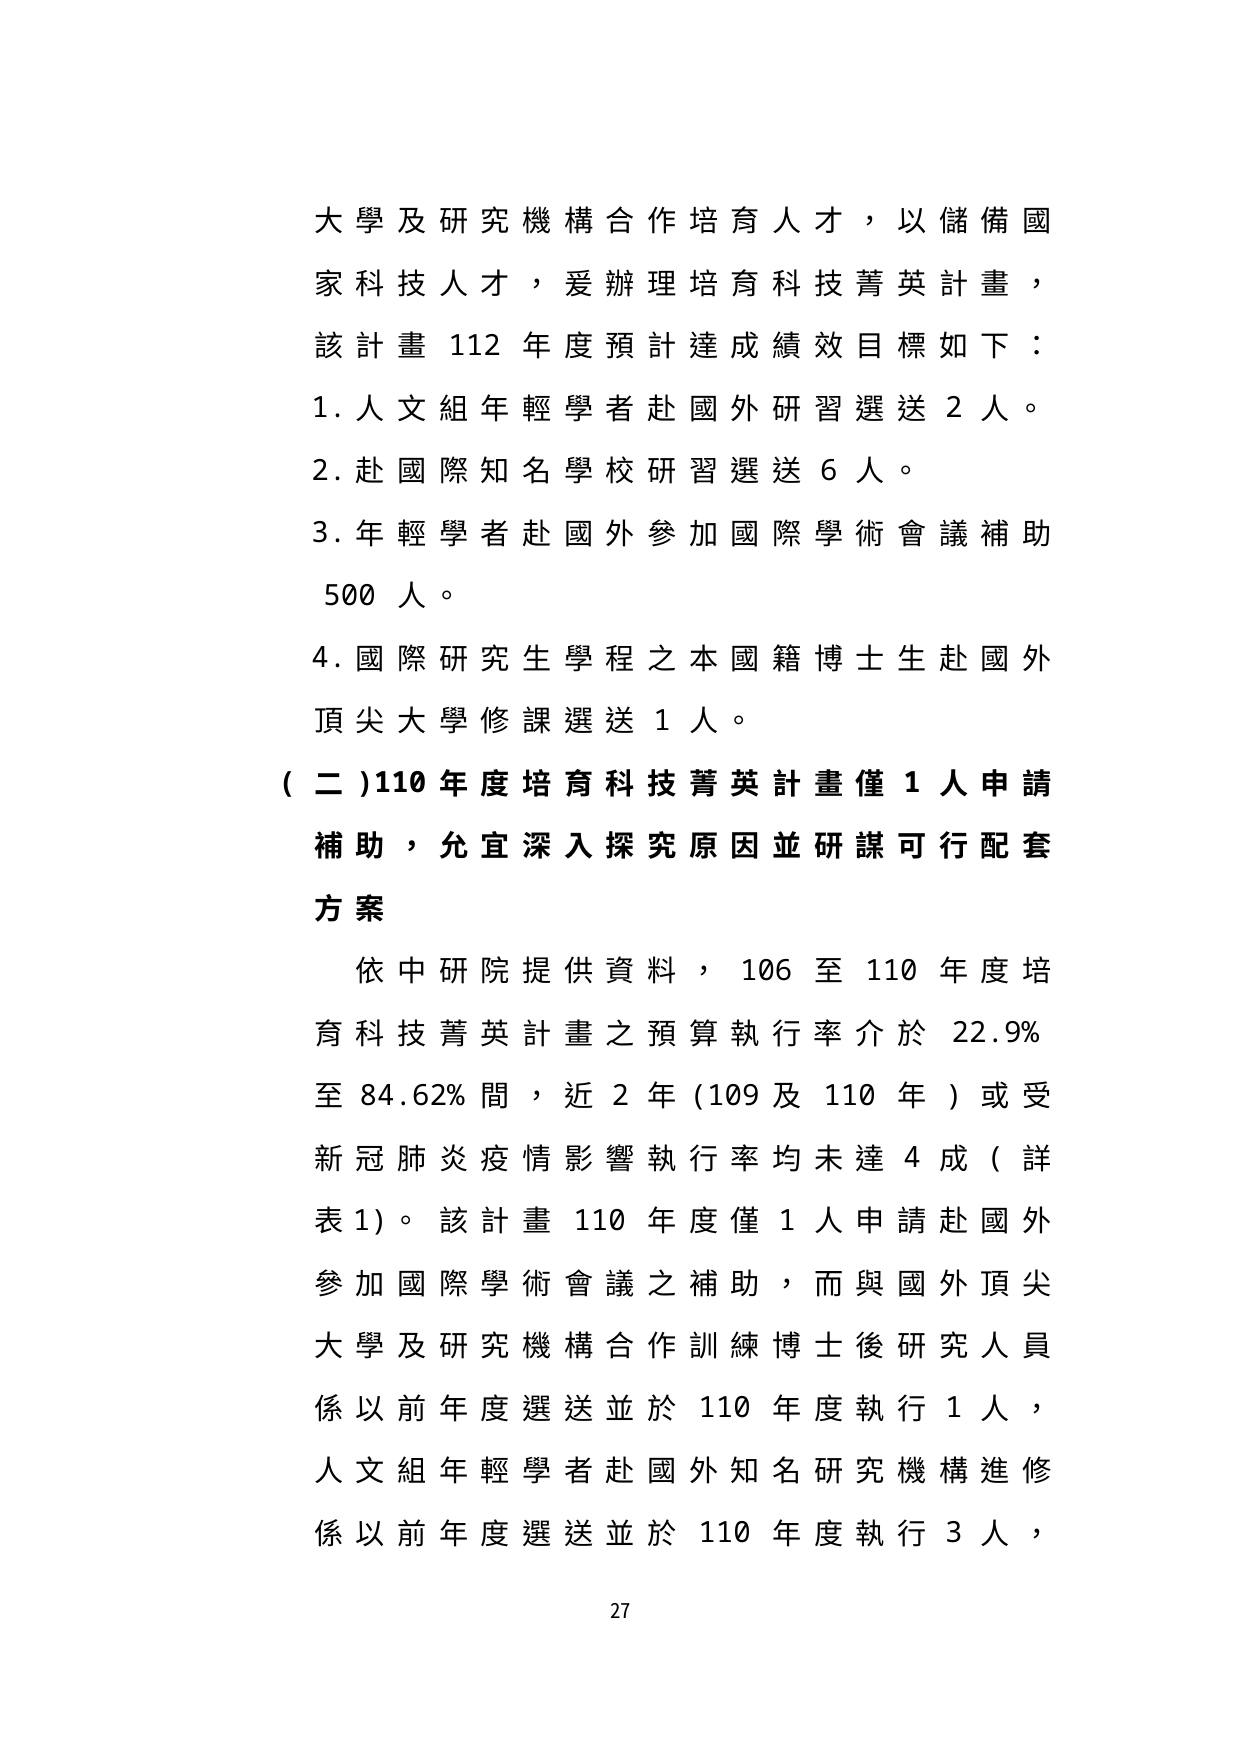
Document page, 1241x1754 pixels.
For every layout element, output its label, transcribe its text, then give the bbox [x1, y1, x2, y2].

text 3.年輕學者赴國外參加國際學術會議補助500人。 [271, 490, 1058, 615]
text 4.國際研究生學程之本國籍博士生赴國外頂尖大學修課選送1人。 [271, 615, 1058, 740]
text 大學及研究機構合作培育人才，以儲備國家科技人才，爰辦理培育科技菁英計畫，該計畫112年度預計達成績效目標如下： [271, 177, 1058, 365]
text 2.赴國際知名學校研習選送6人。 [271, 427, 1058, 490]
text 1.人文組年輕學者赴國外研習選送2人。 [271, 365, 1058, 427]
text 依中研院提供資料，106至110年度培育科技菁英計畫之預算執行率介於22.9%至84.62%間，近2年(109及110年)或受新冠肺炎疫情影響執行率均未達4成(詳表1)。該計畫110年度僅1人申請赴國外參加國際學術會議之補助，而與國外頂尖大學及研究機構合作訓練博士後研究人員係以前年度選送並於110年度執行1人，人文組年輕學者赴國外知名研究機構進修係以前年度選送並於110年度執行3人， [271, 927, 1058, 1552]
text (二)110年度培育科技菁英計畫僅1人申請補助，允宜深入探究原因並研謀可行配套方案 [242, 740, 1058, 927]
